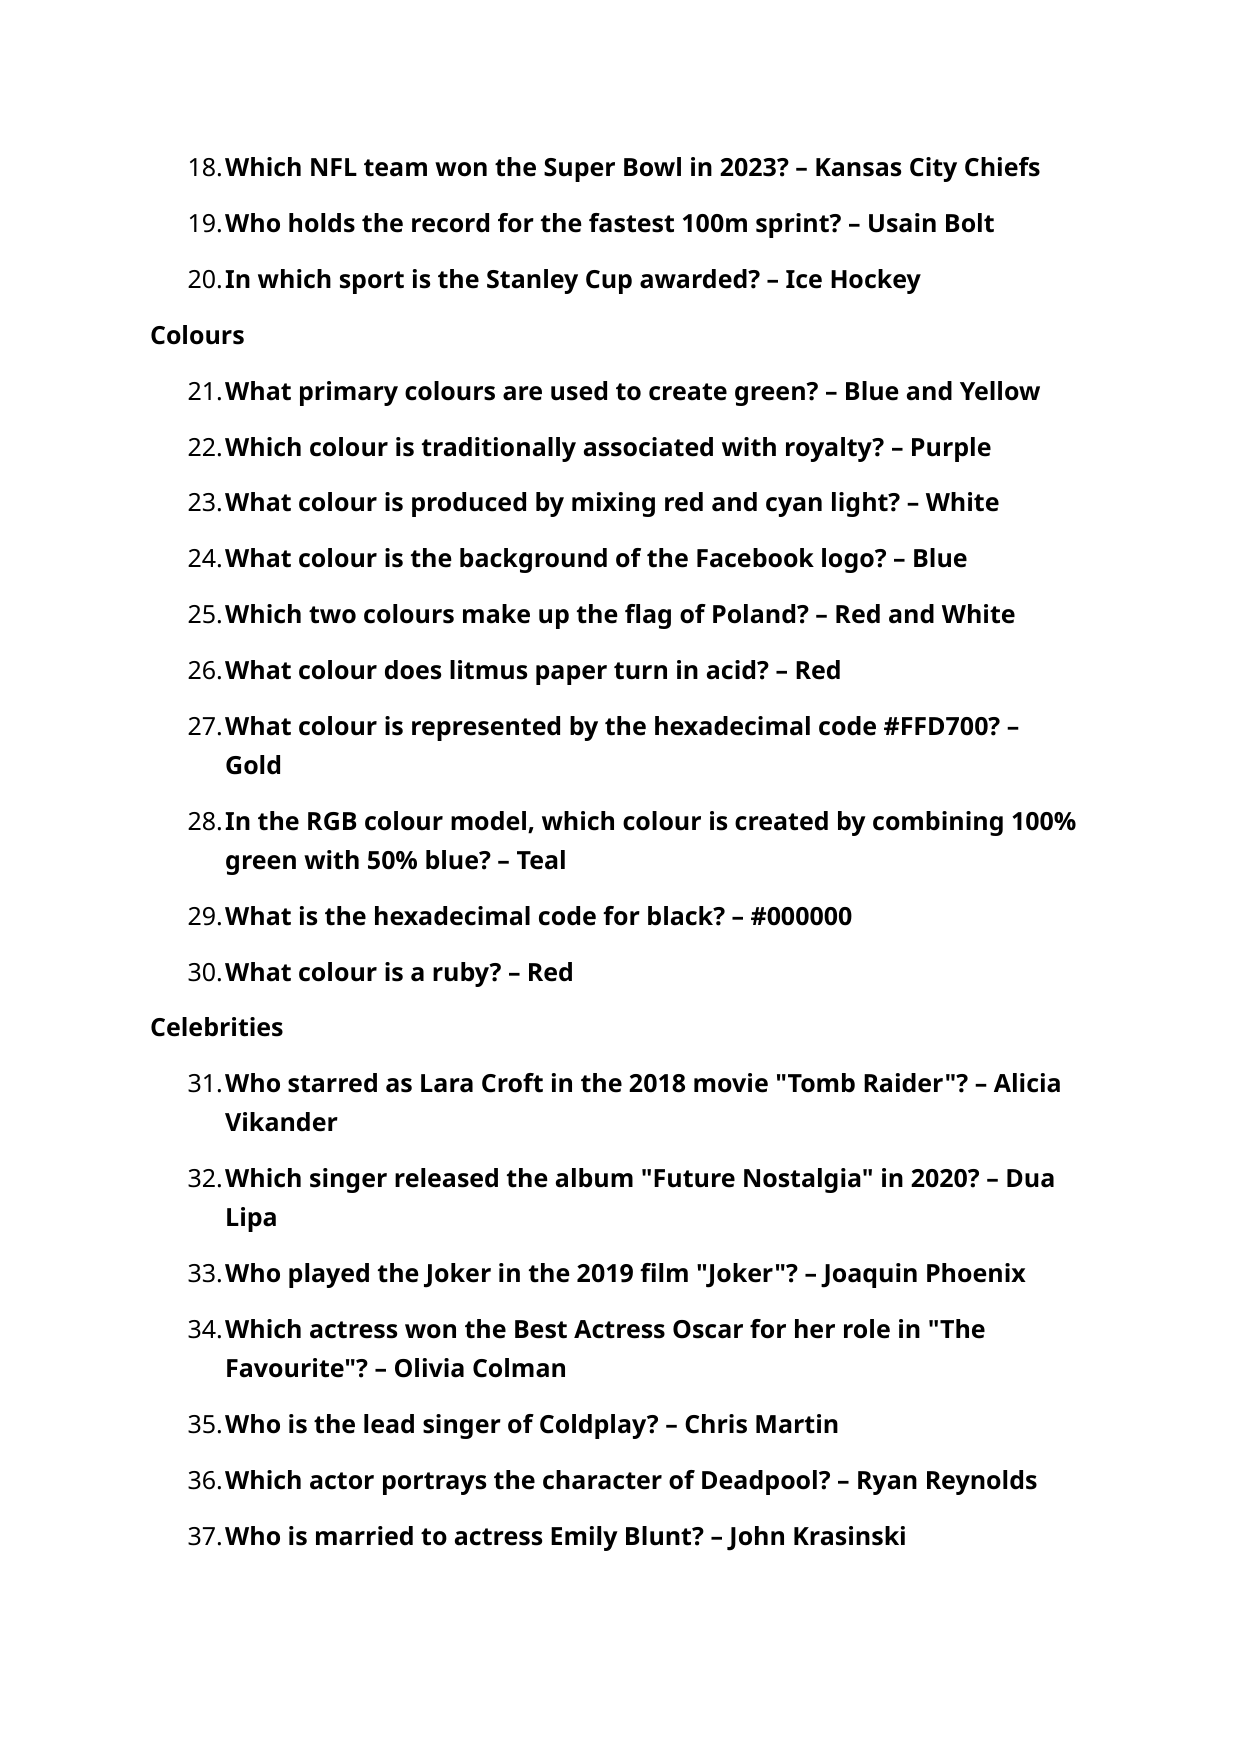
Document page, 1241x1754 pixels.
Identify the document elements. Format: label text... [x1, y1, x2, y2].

list Who is married to actress Emily Blunt? – John Krasinski [187, 1518, 1090, 1552]
list What is the hexadecimal code for black? – #000000 [187, 898, 1090, 932]
list What primary colours are used to create green? – Blue and Yellow [187, 373, 1090, 407]
text Celebrities [150, 1010, 1090, 1044]
list What colour is represented by the hexadecimal code #FFD700? – Gold [187, 708, 1090, 782]
list Who is the lead singer of Coldplay? – Chris Martin [187, 1407, 1090, 1441]
list Which NFL team won the Super Bowl in 2023? – Kansas City Chiefs [187, 150, 1090, 184]
text Colours [150, 317, 1090, 352]
list What colour is produced by mixing red and cyan light? – White [187, 485, 1090, 519]
list Which actress won the Best Actress Oscar for her role in "The Favourite"? – Olivia Colman [187, 1312, 1090, 1385]
list What colour does litmus paper turn in acid? – Red [187, 652, 1090, 687]
list Which colour is traditionally associated with royalty? – Purple [187, 429, 1090, 463]
list In which sport is the Stanley Cup awarded? – Ice Hockey [187, 262, 1090, 296]
list Which singer released the album "Future Nostalgia" in 2020? – Dua Lipa [187, 1161, 1090, 1234]
list Which two colours make up the flag of Poland? – Red and White [187, 597, 1090, 631]
list What colour is a ruby? – Red [187, 954, 1090, 988]
list Who starred as Lara Croft in the 2018 movie "Tomb Raider"? – Alicia Vikander [187, 1066, 1090, 1139]
list In the RGB colour model, which colour is created by combining 100% green with 50% blue? – Teal [187, 803, 1090, 877]
list What colour is the background of the Facebook logo? – Blue [187, 541, 1090, 575]
list Which actor portrays the character of Deadpool? – Ryan Reynolds [187, 1462, 1090, 1497]
list Who played the Joker in the 2019 film "Joker"? – Joaquin Phoenix [187, 1256, 1090, 1290]
list Who holds the record for the fastest 100m sprint? – Usain Bolt [187, 206, 1090, 240]
